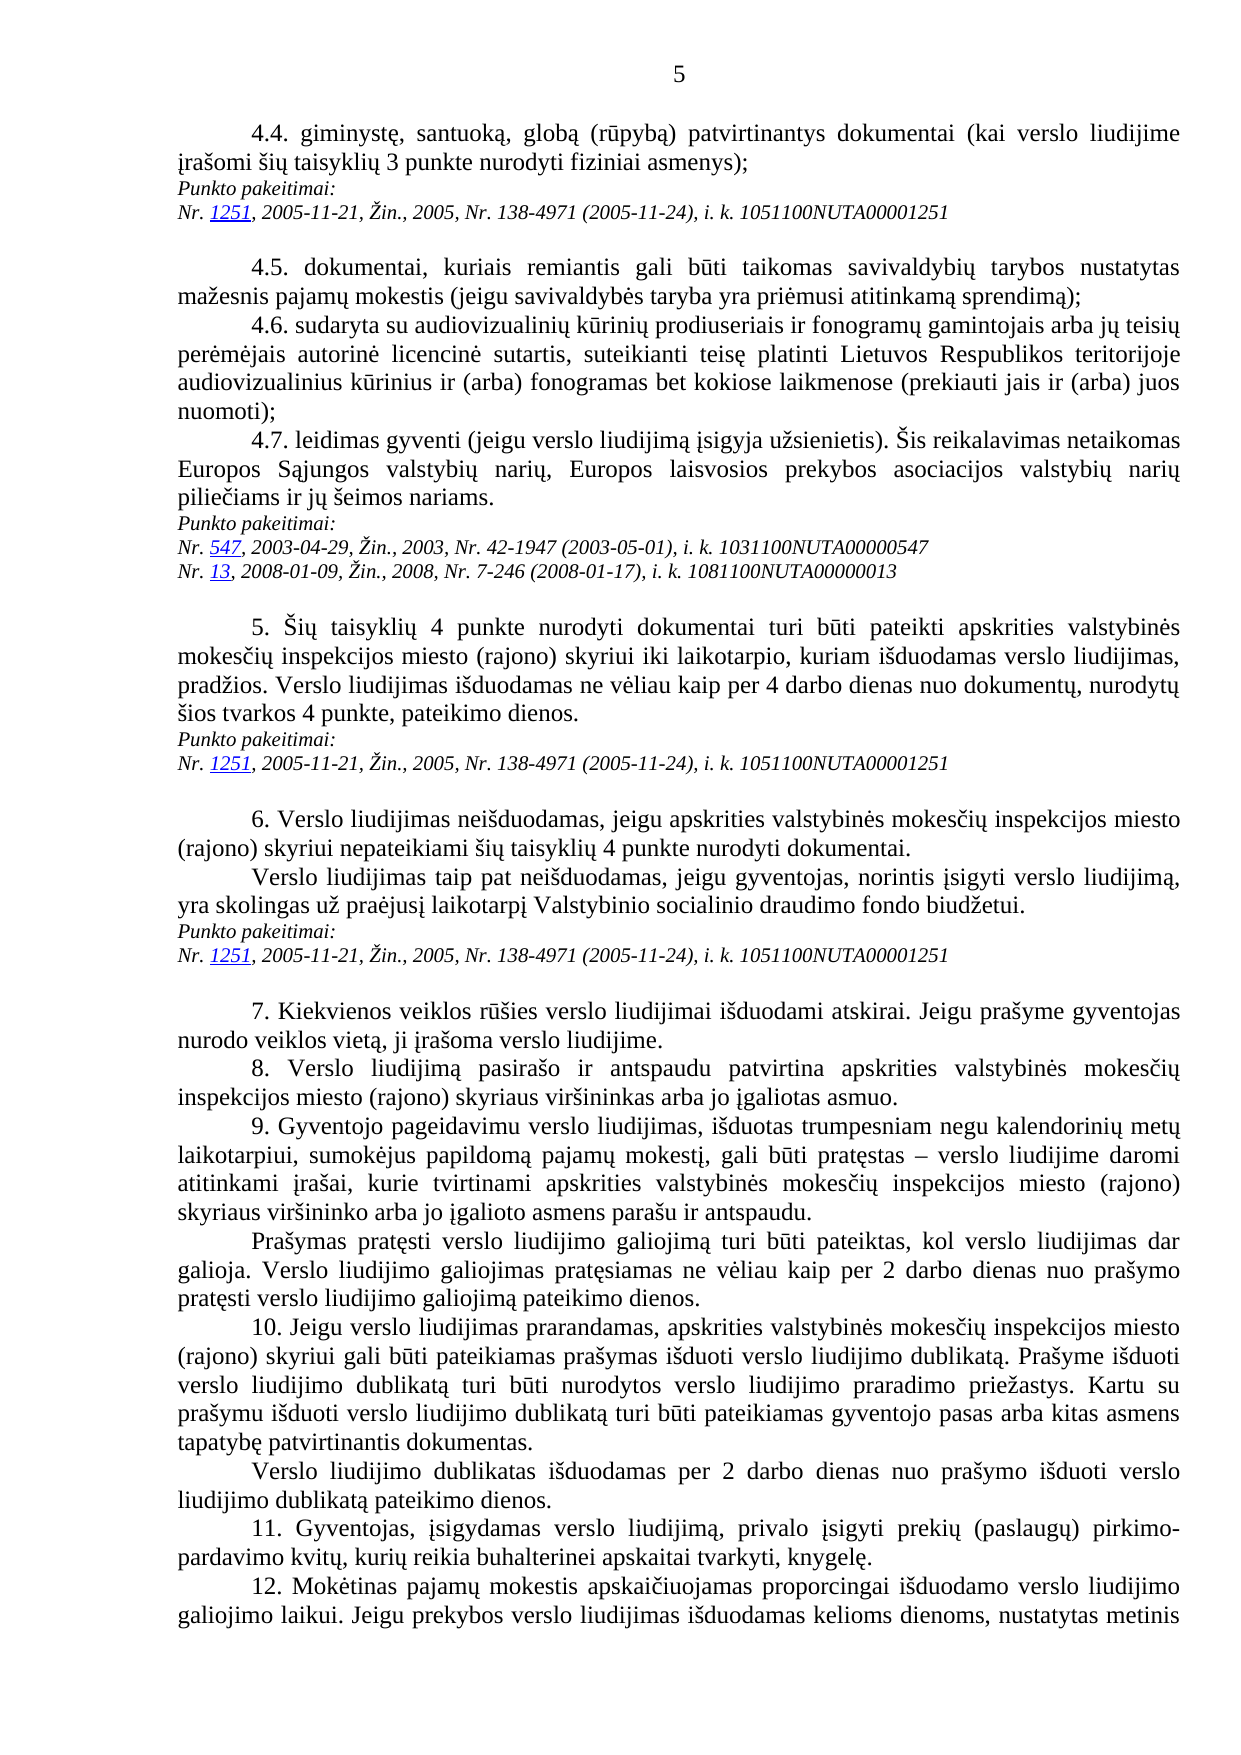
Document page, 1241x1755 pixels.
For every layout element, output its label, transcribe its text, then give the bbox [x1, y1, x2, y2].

text 6. Verslo liudijimas neišduodamas, jeigu apskrities valstybinės mokesčių inspekcijos miesto (rajono) skyriui nepateikiami šių taisyklių 4 punkte nurodyti dokumentai. [177, 804, 1181, 862]
text 8. Verslo liudijimą pasirašo ir antspaudu patvirtina apskrities valstybinės mokesčių inspekcijos miesto (rajono) skyriaus viršininkas arba jo įgaliotas asmuo. [177, 1053, 1181, 1111]
text Prašymas pratęsti verslo liudijimo galiojimą turi būti pateiktas, kol verslo liudijimas dar galioja. Verslo liudijimo galiojimas pratęsiamas ne vėliau kaip per 2 darbo dienas nuo prašymo pratęsti verslo liudijimo galiojimą pateikimo dienos. [177, 1226, 1181, 1312]
text Punkto pakeitimai: [177, 727, 1181, 751]
text Nr. 1251, 2005-11-21, Žin., 2005, Nr. 138-4971 (2005-11-24), i. k. 1051100NUTA00001251 [177, 943, 1181, 967]
text 10. Jeigu verslo liudijimas prarandamas, apskrities valstybinės mokesčių inspekcijos miesto (rajono) skyriui gali būti pateikiamas prašymas išduoti verslo liudijimo dublikatą. Prašyme išduoti verslo liudijimo dublikatą turi būti nurodytos verslo liudijimo praradimo priežastys. Kartu su prašymu išduoti verslo liudijimo dublikatą turi būti pateikiamas gyventojo pasas arba kitas asmens tapatybę patvirtinantis dokumentas. [177, 1312, 1181, 1456]
text Punkto pakeitimai: [177, 511, 1181, 535]
text Nr. 547, 2003-04-29, Žin., 2003, Nr. 42-1947 (2003-05-01), i. k. 1031100NUTA00000547 [177, 535, 1181, 559]
text 11. Gyventojas, įsigydamas verslo liudijimą, privalo įsigyti prekių (paslaugų) pirkimo-pardavimo kvitų, kurių reikia buhalterinei apskaitai tvarkyti, knygelę. [177, 1513, 1181, 1571]
text 7. Kiekvienos veiklos rūšies verslo liudijimai išduodami atskirai. Jeigu prašyme gyventojas nurodo veiklos vietą, ji įrašoma verslo liudijime. [177, 996, 1181, 1053]
text 4.5. dokumentai, kuriais remiantis gali būti taikomas savivaldybių tarybos nustatytas mažesnis pajamų mokestis (jeigu savivaldybės taryba yra priėmusi atitinkamą sprendimą); [177, 252, 1181, 310]
text Nr. 1251, 2005-11-21, Žin., 2005, Nr. 138-4971 (2005-11-24), i. k. 1051100NUTA00001251 [177, 200, 1181, 224]
text 5. Šių taisyklių 4 punkte nurodyti dokumentai turi būti pateikti apskrities valstybinės mokesčių inspekcijos miesto (rajono) skyriui iki laikotarpio, kuriam išduodamas verslo liudijimas, pradžios. Verslo liudijimas išduodamas ne vėliau kaip per 4 darbo dienas nuo dokumentų, nurodytų šios tvarkos 4 punkte, pateikimo dienos. [177, 612, 1181, 727]
text Verslo liudijimas taip pat neišduodamas, jeigu gyventojas, norintis įsigyti verslo liudijimą, yra skolingas už praėjusį laikotarpį Valstybinio socialinio draudimo fondo biudžetui. [177, 862, 1181, 919]
text Verslo liudijimo dublikatas išduodamas per 2 darbo dienas nuo prašymo išduoti verslo liudijimo dublikatą pateikimo dienos. [177, 1456, 1181, 1513]
text 4.7. leidimas gyventi (jeigu verslo liudijimą įsigyja užsienietis). Šis reikalavimas netaikomas Europos Sąjungos valstybių narių, Europos laisvosios prekybos asociacijos valstybių narių piliečiams ir jų šeimos nariams. [177, 425, 1181, 511]
text 4.6. sudaryta su audiovizualinių kūrinių prodiuseriais ir fonogramų gamintojais arba jų teisių perėmėjais autorinė licencinė sutartis, suteikianti teisę platinti Lietuvos Respublikos teritorijoje audiovizualinius kūrinius ir (arba) fonogramas bet kokiose laikmenose (prekiauti jais ir (arba) juos nuomoti); [177, 310, 1181, 425]
text 4.4. giminystę, santuoką, globą (rūpybą) patvirtinantys dokumentai (kai verslo liudijime įrašomi šių taisyklių 3 punkte nurodyti fiziniai asmenys); [177, 118, 1181, 176]
text Punkto pakeitimai: [177, 919, 1181, 943]
text 9. Gyventojo pageidavimu verslo liudijimas, išduotas trumpesniam negu kalendorinių metų laikotarpiui, sumokėjus papildomą pajamų mokestį, gali būti pratęstas – verslo liudijime daromi atitinkami įrašai, kurie tvirtinami apskrities valstybinės mokesčių inspekcijos miesto (rajono) skyriaus viršininko arba jo įgalioto asmens parašu ir antspaudu. [177, 1111, 1181, 1226]
text Nr. 13, 2008-01-09, Žin., 2008, Nr. 7-246 (2008-01-17), i. k. 1081100NUTA00000013 [177, 559, 1181, 583]
text Nr. 1251, 2005-11-21, Žin., 2005, Nr. 138-4971 (2005-11-24), i. k. 1051100NUTA00001251 [177, 751, 1181, 775]
text 12. Mokėtinas pajamų mokestis apskaičiuojamas proporcingai išduodamo verslo liudijimo galiojimo laikui. Jeigu prekybos verslo liudijimas išduodamas kelioms dienoms, nustatytas metinis [177, 1571, 1181, 1628]
text Punkto pakeitimai: [177, 176, 1181, 200]
